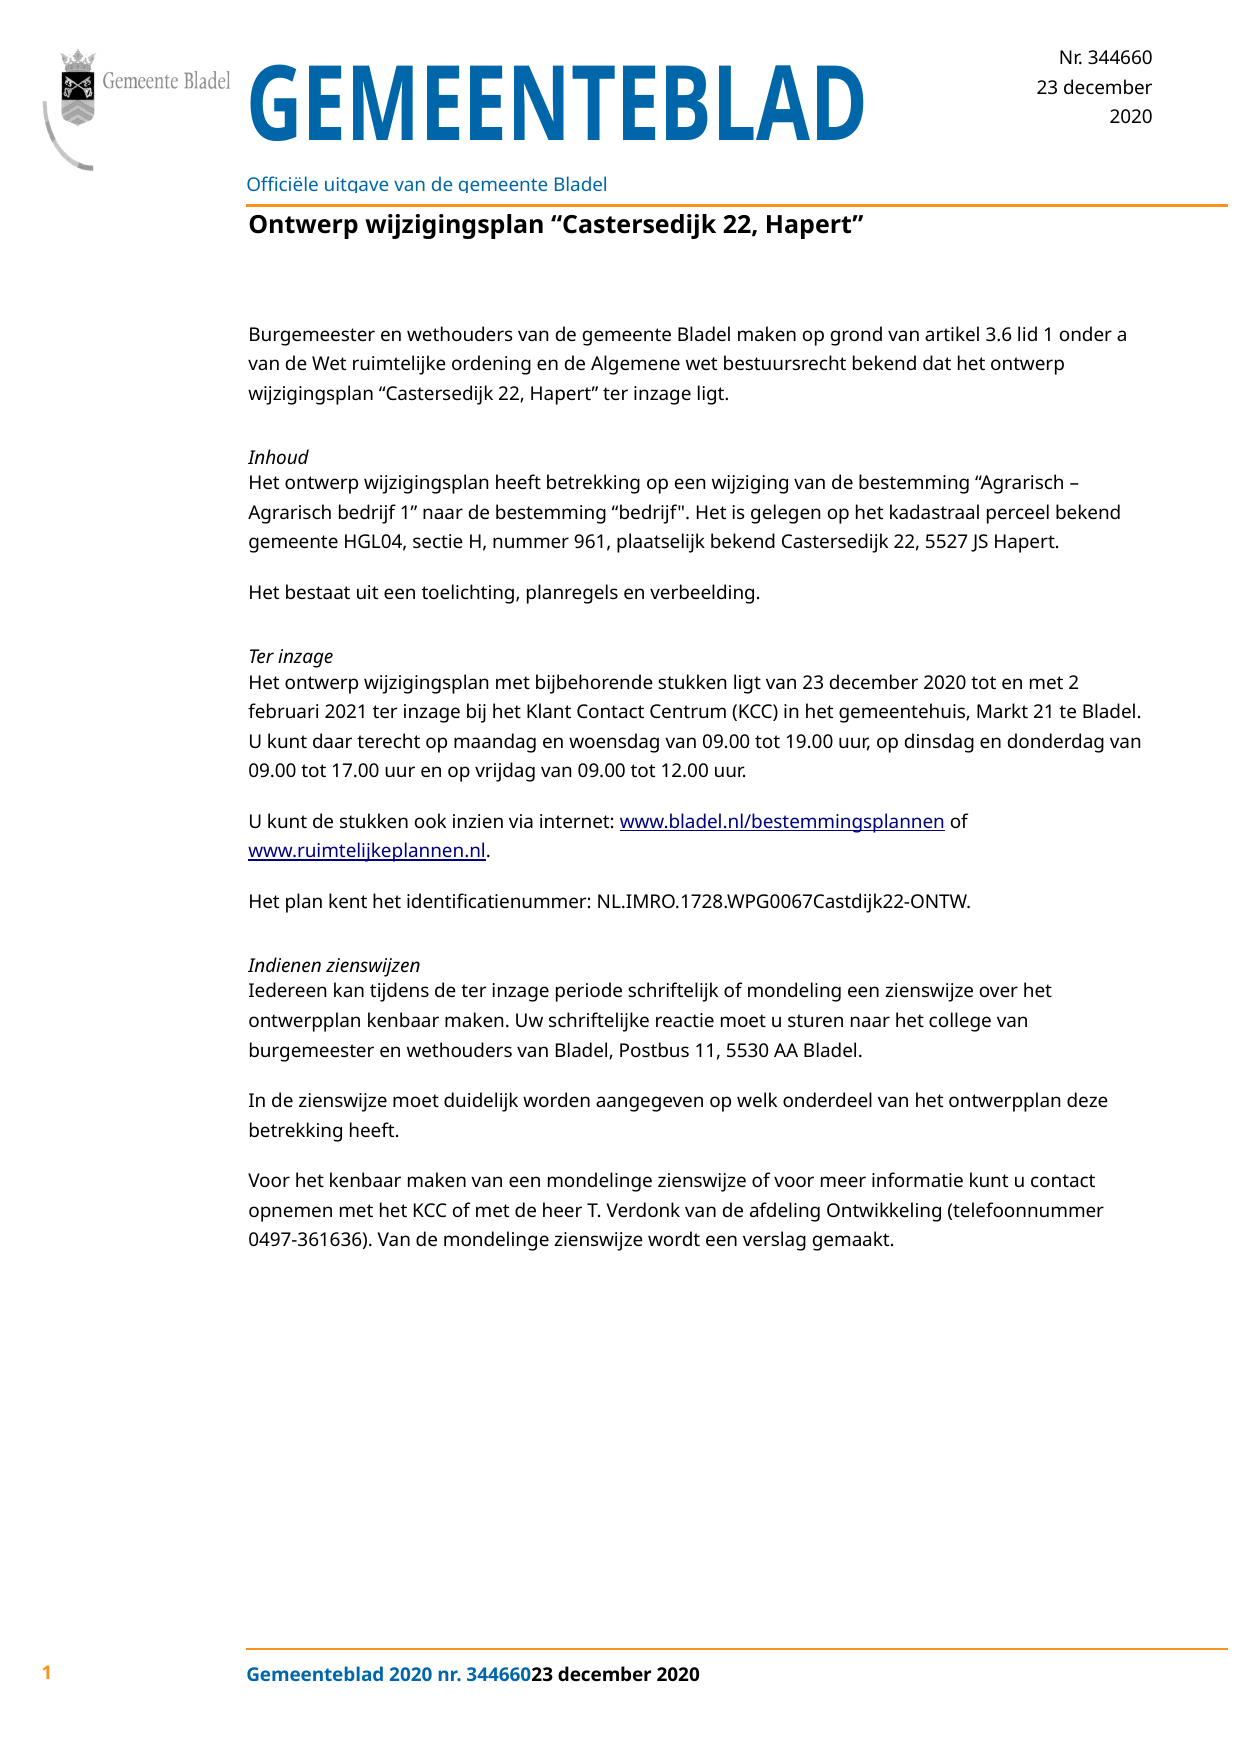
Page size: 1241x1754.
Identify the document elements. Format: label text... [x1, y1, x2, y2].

text Voor het kenbaar maken van een mondelinge zienswijze of voor meer informatie kunt u contact opnemen met het KCC of met de heer T. Verdonk van de afdeling Ontwikkeling (telefoonnummer 0497-361636). Van de mondelinge zienswijze wordt een verslag gemaakt. [248, 1167, 1152, 1252]
text Indienen zienswijzen [248, 952, 1152, 978]
text Iedereen kan tijdens de ter inzage periode schriftelijk of mondeling een zienswijze over het ontwerpplan kenbaar maken. Uw schriftelijke reactie moet u sturen naar het college van burgemeester en wethouders van Bladel, Postbus 11, 5530 AA Bladel. [248, 978, 1152, 1063]
text In de zienswijze moet duidelijk worden aangegeven op welk onderdeel van het ontwerpplan deze betrekking heeft. [248, 1087, 1152, 1143]
picture [41, 47, 231, 172]
text Ter inzage [248, 643, 1152, 669]
text Het ontwerp wijzigingsplan met bijbehorende stukken ligt van 23 december 2020 tot en met 2 februari 2021 ter inzage bij het Klant Contact Centrum (KCC) in het gemeentehuis, Markt 21 te Bladel. U kunt daar terecht op maandag en woensdag van 09.00 tot 19.00 uur, op dinsdag en donderdag van 09.00 tot 17.00 uur en op vrijdag van 09.00 tot 12.00 uur. [248, 669, 1152, 783]
text Het ontwerp wijzigingsplan heeft betrekking op een wijziging van de bestemming “Agrarisch – Agrarisch bedrijf 1” naar de bestemming “bedrijf". Het is gelegen op het kadastraal perceel bekend gemeente HGL04, sectie H, nummer 961, plaatselijk bekend Castersedijk 22, 5527 JS Hapert. [248, 469, 1152, 554]
text Het plan kent het identificatienummer: NL.IMRO.1728.WPG0067Castdijk22-ONTW. [248, 888, 1152, 914]
text U kunt de stukken ook inzien via internet: www.bladel.nl/bestemmingsplannen of www.ruimtelijkeplannen.nl. [248, 808, 1152, 863]
text Burgemeester en wethouders van de gemeente Bladel maken op grond van artikel 3.6 lid 1 onder a van de Wet ruimtelijke ordening en de Algemene wet bestuursrecht bekend dat het ontwerp wijzigingsplan “Castersedijk 22, Hapert” ter inzage ligt. [248, 321, 1152, 406]
text Ontwerp wijzigingsplan “Castersedijk 22, Hapert” [248, 207, 1152, 241]
text Inhoud [248, 444, 1152, 469]
text Het bestaat uit een toelichting, planregels en verbeelding. [248, 579, 1152, 605]
